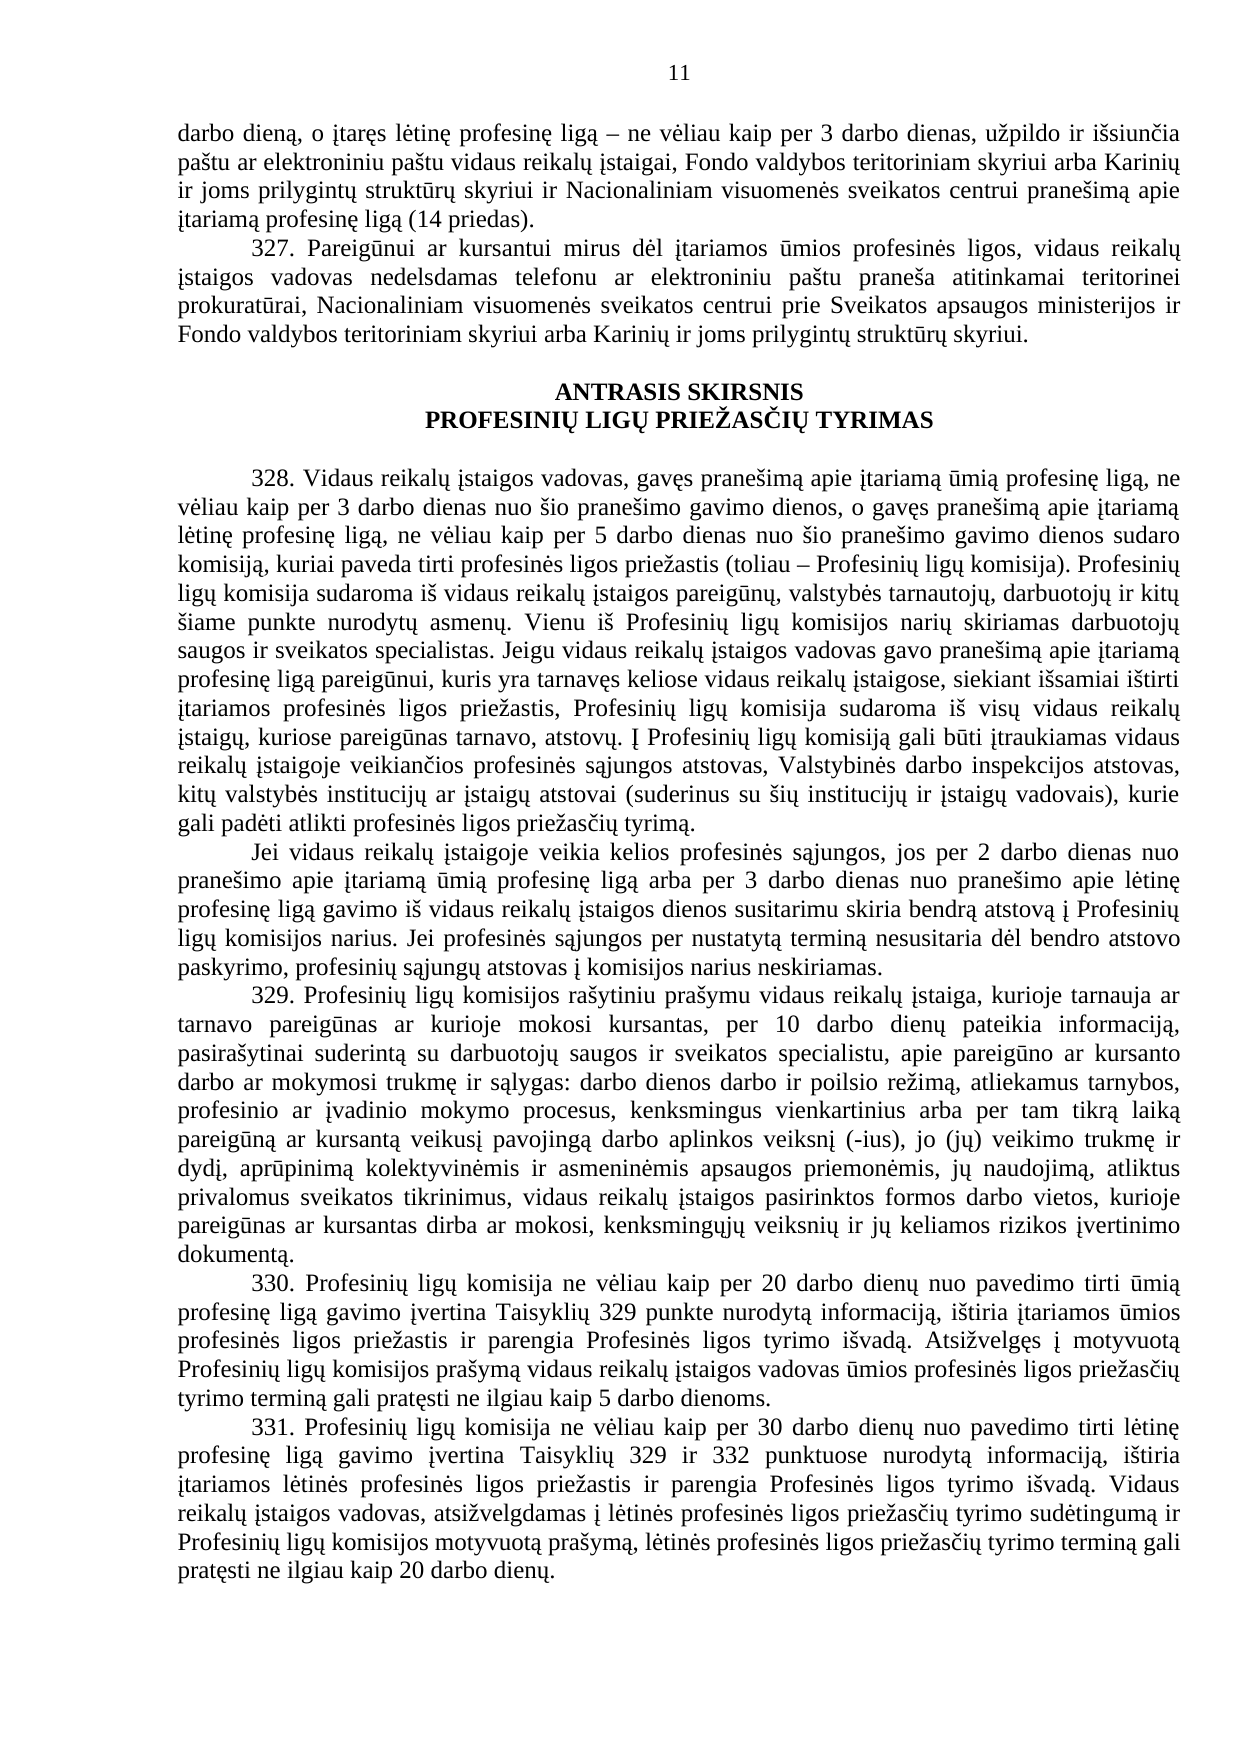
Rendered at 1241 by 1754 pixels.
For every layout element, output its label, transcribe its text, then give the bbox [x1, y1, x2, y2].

text PROFESINIŲ LIGŲ PRIEŽASČIŲ TYRIMAS [177, 406, 1181, 434]
text ANTRASIS SKIRSNIS [177, 377, 1181, 406]
text 327. Pareigūnui ar kursantui mirus dėl įtariamos ūmios profesinės ligos, vidaus reikalų įstaigos vadovas nedelsdamas telefonu ar elektroniniu paštu praneša atitinkamai teritorinei prokuratūrai, Nacionaliniam visuomenės sveikatos centrui prie Sveikatos apsaugos ministerijos ir Fondo valdybos teritoriniam skyriui arba Karinių ir joms prilygintų struktūrų skyriui. [177, 233, 1181, 348]
text 331. Profesinių ligų komisija ne vėliau kaip per 30 darbo dienų nuo pavedimo tirti lėtinę profesinę ligą gavimo įvertina Taisyklių 329 ir 332 punktuose nurodytą informaciją, ištiria įtariamos lėtinės profesinės ligos priežastis ir parengia Profesinės ligos tyrimo išvadą. Vidaus reikalų įstaigos vadovas, atsižvelgdamas į lėtinės profesinės ligos priežasčių tyrimo sudėtingumą ir Profesinių ligų komisijos motyvuotą prašymą, lėtinės profesinės ligos priežasčių tyrimo terminą gali pratęsti ne ilgiau kaip 20 darbo dienų. [177, 1412, 1181, 1584]
text 330. Profesinių ligų komisija ne vėliau kaip per 20 darbo dienų nuo pavedimo tirti ūmią profesinę ligą gavimo įvertina Taisyklių 329 punkte nurodytą informaciją, ištiria įtariamos ūmios profesinės ligos priežastis ir parengia Profesinės ligos tyrimo išvadą. Atsižvelgęs į motyvuotą Profesinių ligų komisijos prašymą vidaus reikalų įstaigos vadovas ūmios profesinės ligos priežasčių tyrimo terminą gali pratęsti ne ilgiau kaip 5 darbo dienoms. [177, 1268, 1181, 1412]
text Jei vidaus reikalų įstaigoje veikia kelios profesinės sąjungos, jos per 2 darbo dienas nuo pranešimo apie įtariamą ūmią profesinę ligą arba per 3 darbo dienas nuo pranešimo apie lėtinę profesinę ligą gavimo iš vidaus reikalų įstaigos dienos susitarimu skiria bendrą atstovą į Profesinių ligų komisijos narius. Jei profesinės sąjungos per nustatytą terminą nesusitaria dėl bendro atstovo paskyrimo, profesinių sąjungų atstovas į komisijos narius neskiriamas. [177, 837, 1181, 981]
text 328. Vidaus reikalų įstaigos vadovas, gavęs pranešimą apie įtariamą ūmią profesinę ligą, ne vėliau kaip per 3 darbo dienas nuo šio pranešimo gavimo dienos, o gavęs pranešimą apie įtariamą lėtinę profesinę ligą, ne vėliau kaip per 5 darbo dienas nuo šio pranešimo gavimo dienos sudaro komisiją, kuriai paveda tirti profesinės ligos priežastis (toliau – Profesinių ligų komisija). Profesinių ligų komisija sudaroma iš vidaus reikalų įstaigos pareigūnų, valstybės tarnautojų, darbuotojų ir kitų šiame punkte nurodytų asmenų. Vienu iš Profesinių ligų komisijos narių skiriamas darbuotojų saugos ir sveikatos specialistas. Jeigu vidaus reikalų įstaigos vadovas gavo pranešimą apie įtariamą profesinę ligą pareigūnui, kuris yra tarnavęs keliose vidaus reikalų įstaigose, siekiant išsamiai ištirti įtariamos profesinės ligos priežastis, Profesinių ligų komisija sudaroma iš visų vidaus reikalų įstaigų, kuriose pareigūnas tarnavo, atstovų. Į Profesinių ligų komisiją gali būti įtraukiamas vidaus reikalų įstaigoje veikiančios profesinės sąjungos atstovas, Valstybinės darbo inspekcijos atstovas, kitų valstybės institucijų ar įstaigų atstovai (suderinus su šių institucijų ir įstaigų vadovais), kurie gali padėti atlikti profesinės ligos priežasčių tyrimą. [177, 463, 1181, 837]
text darbo dieną, o įtaręs lėtinę profesinę ligą – ne vėliau kaip per 3 darbo dienas, užpildo ir išsiunčia paštu ar elektroniniu paštu vidaus reikalų įstaigai, Fondo valdybos teritoriniam skyriui arba Karinių ir joms prilygintų struktūrų skyriui ir Nacionaliniam visuomenės sveikatos centrui pranešimą apie įtariamą profesinę ligą (14 priedas). [177, 118, 1181, 233]
text 329. Profesinių ligų komisijos rašytiniu prašymu vidaus reikalų įstaiga, kurioje tarnauja ar tarnavo pareigūnas ar kurioje mokosi kursantas, per 10 darbo dienų pateikia informaciją, pasirašytinai suderintą su darbuotojų saugos ir sveikatos specialistu, apie pareigūno ar kursanto darbo ar mokymosi trukmę ir sąlygas: darbo dienos darbo ir poilsio režimą, atliekamus tarnybos, profesinio ar įvadinio mokymo procesus, kenksmingus vienkartinius arba per tam tikrą laiką pareigūną ar kursantą veikusį pavojingą darbo aplinkos veiksnį (-ius), jo (jų) veikimo trukmę ir dydį, aprūpinimą kolektyvinėmis ir asmeninėmis apsaugos priemonėmis, jų naudojimą, atliktus privalomus sveikatos tikrinimus, vidaus reikalų įstaigos pasirinktos formos darbo vietos, kurioje pareigūnas ar kursantas dirba ar mokosi, kenksmingųjų veiksnių ir jų keliamos rizikos įvertinimo dokumentą. [177, 981, 1181, 1268]
